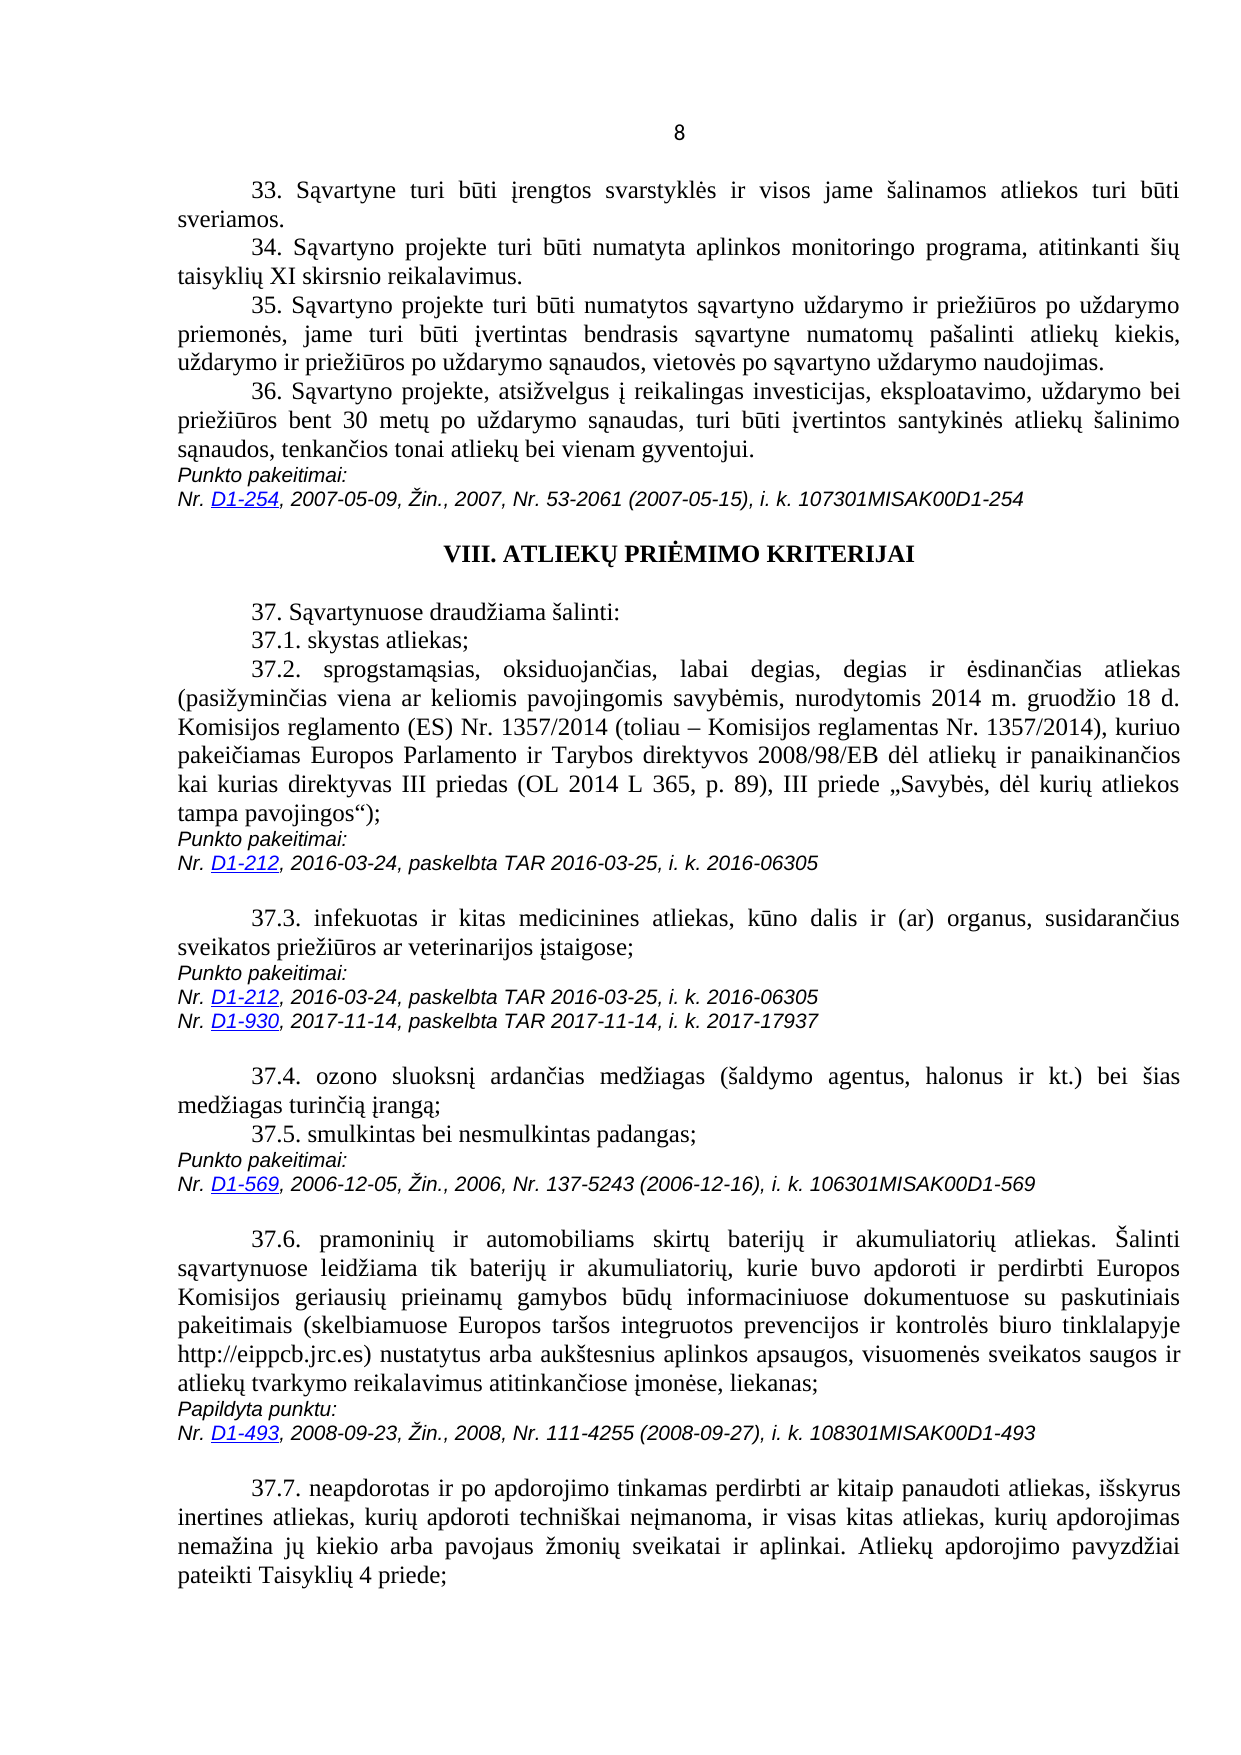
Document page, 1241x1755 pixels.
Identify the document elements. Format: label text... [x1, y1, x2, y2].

text 33. Sąvartyne turi būti įrengtos svarstyklės ir visos jame šalinamos atliekos turi būti sveriamos. [177, 175, 1181, 232]
text Nr. D1-212, 2016-03-24, paskelbta TAR 2016-03-25, i. k. 2016-06305 [177, 851, 1181, 874]
text Punkto pakeitimai: [177, 827, 1181, 851]
text 37. Sąvartynuose draudžiama šalinti: [177, 597, 1181, 625]
text Papildyta punktu: [177, 1397, 1181, 1421]
text Nr. D1-569, 2006-12-05, Žin., 2006, Nr. 137-5243 (2006-12-16), i. k. 106301MISAK00D1-569 [177, 1172, 1181, 1196]
text 36. Sąvartyno projekte, atsižvelgus į reikalingas investicijas, eksploatavimo, uždarymo bei priežiūros bent 30 metų po uždarymo sąnaudas, turi būti įvertintos santykinės atliekų šalinimo sąnaudos, tenkančios tonai atliekų bei vienam gyventojui. [177, 376, 1181, 462]
text 37.7. neapdorotas ir po apdorojimo tinkamas perdirbti ar kitaip panaudoti atliekas, išskyrus inertines atliekas, kurių apdoroti techniškai neįmanoma, ir visas kitas atliekas, kurių apdorojimas nemažina jų kiekio arba pavojaus žmonių sveikatai ir aplinkai. Atliekų apdorojimo pavyzdžiai pateikti Taisyklių 4 priede; [177, 1473, 1181, 1588]
text 37.2. sprogstamąsias, oksiduojančias, labai degias, degias ir ėsdinančias atliekas (pasižyminčias viena ar keliomis pavojingomis savybėmis, nurodytomis 2014 m. gruodžio 18 d. Komisijos reglamento (ES) Nr. 1357/2014 (toliau – Komisijos reglamentas Nr. 1357/2014), kuriuo pakeičiamas Europos Parlamento ir Tarybos direktyvos 2008/98/EB dėl atliekų ir panaikinančios kai kurias direktyvas III priedas (OL 2014 L 365, p. 89), III priede „Savybės, dėl kurių atliekos tampa pavojingos“); [177, 654, 1181, 827]
text Punkto pakeitimai: [177, 462, 1181, 486]
text 37.5. smulkintas bei nesmulkintas padangas; [177, 1119, 1181, 1148]
text Punkto pakeitimai: [177, 961, 1181, 985]
text Punkto pakeitimai: [177, 1148, 1181, 1172]
text 34. Sąvartyno projekte turi būti numatyta aplinkos monitoringo programa, atitinkanti šių taisyklių XI skirsnio reikalavimus. [177, 232, 1181, 290]
text 35. Sąvartyno projekte turi būti numatytos sąvartyno uždarymo ir priežiūros po uždarymo priemonės, jame turi būti įvertintas bendrasis sąvartyne numatomų pašalinti atliekų kiekis, uždarymo ir priežiūros po uždarymo sąnaudos, vietovės po sąvartyno uždarymo naudojimas. [177, 290, 1181, 376]
text 37.3. infekuotas ir kitas medicinines atliekas, kūno dalis ir (ar) organus, susidarančius sveikatos priežiūros ar veterinarijos įstaigose; [177, 903, 1181, 961]
text 37.6. pramoninių ir automobiliams skirtų baterijų ir akumuliatorių atliekas. Šalinti sąvartynuose leidžiama tik baterijų ir akumuliatorių, kurie buvo apdoroti ir perdirbti Europos Komisijos geriausių prieinamų gamybos būdų informaciniuose dokumentuose su paskutiniais pakeitimais (skelbiamuose Europos taršos integruotos prevencijos ir kontrolės biuro tinklalapyje http://eippcb.jrc.es) nustatytus arba aukštesnius aplinkos apsaugos, visuomenės sveikatos saugos ir atliekų tvarkymo reikalavimus atitinkančiose įmonėse, liekanas; [177, 1224, 1181, 1397]
text VIII. Atliekų priėmimo kriterijai [177, 539, 1181, 568]
text Nr. D1-254, 2007-05-09, Žin., 2007, Nr. 53-2061 (2007-05-15), i. k. 107301MISAK00D1-254 [177, 486, 1181, 510]
text Nr. D1-212, 2016-03-24, paskelbta TAR 2016-03-25, i. k. 2016-06305 [177, 985, 1181, 1009]
text Nr. D1-493, 2008-09-23, Žin., 2008, Nr. 111-4255 (2008-09-27), i. k. 108301MISAK00D1-493 [177, 1421, 1181, 1445]
text 37.4. ozono sluoksnį ardančias medžiagas (šaldymo agentus, halonus ir kt.) bei šias medžiagas turinčią įrangą; [177, 1061, 1181, 1119]
text 37.1. skystas atliekas; [177, 625, 1181, 654]
text Nr. D1-930, 2017-11-14, paskelbta TAR 2017-11-14, i. k. 2017-17937 [177, 1009, 1181, 1033]
